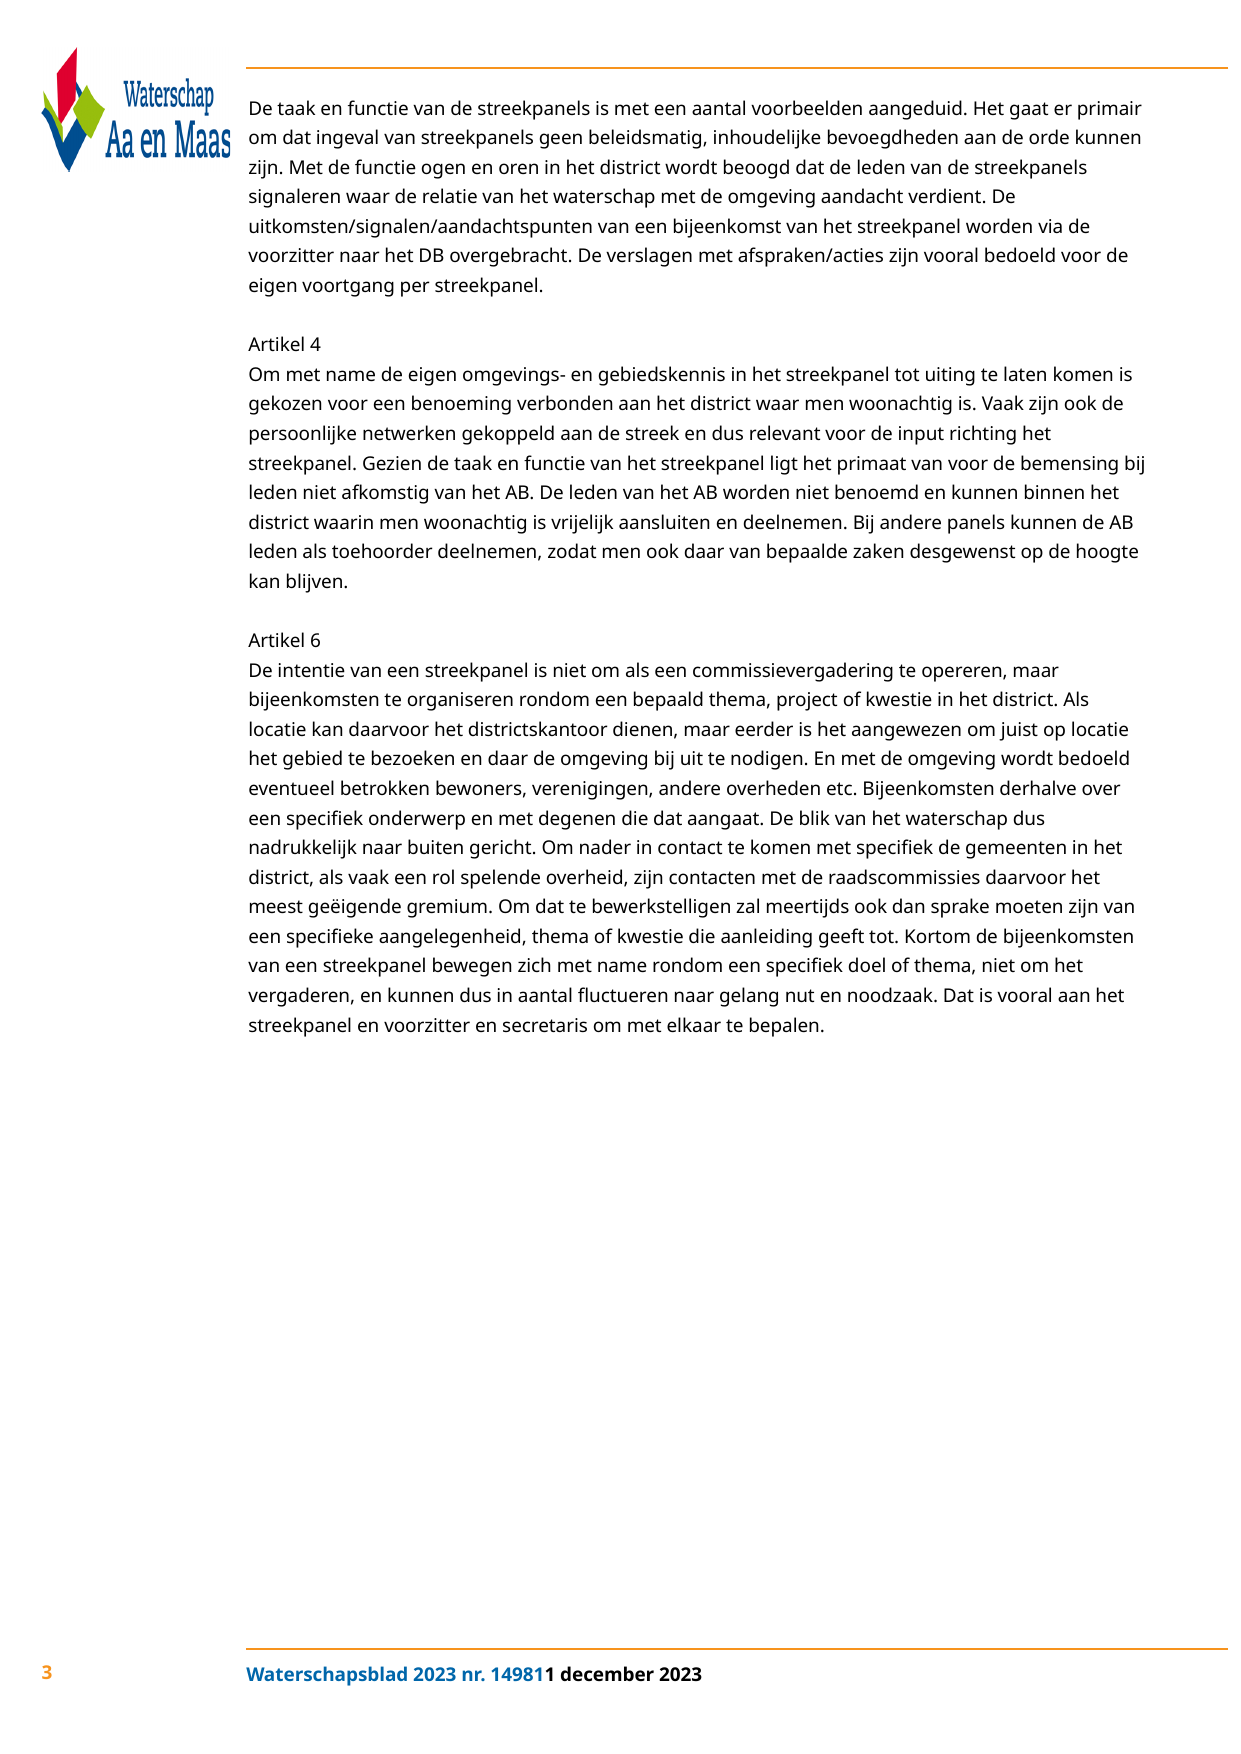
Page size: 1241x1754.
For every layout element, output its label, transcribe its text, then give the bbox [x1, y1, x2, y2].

text Artikel 6 [248, 627, 1152, 653]
text De taak en functie van de streekpanels is met een aantal voorbeelden aangeduid. Het gaat er primair om dat ingeval van streekpanels geen beleidsmatig, inhoudelijke bevoegdheden aan de orde kunnen zijn. Met de functie ogen en oren in het district wordt beoogd dat de leden van de streekpanels signaleren waar de relatie van het waterschap met de omgeving aandacht verdient. De uitkomsten/signalen/aandachtspunten van een bijeenkomst van het streekpanel worden via de voorzitter naar het DB overgebracht. De verslagen met afspraken/acties zijn vooral bedoeld voor de eigen voortgang per streekpanel. [248, 95, 1152, 298]
text Artikel 4 [248, 331, 1152, 357]
text Om met name de eigen omgevings- en gebiedskennis in het streekpanel tot uiting te laten komen is gekozen voor een benoeming verbonden aan het district waar men woonachtig is. Vaak zijn ook de persoonlijke netwerken gekoppeld aan de streek en dus relevant voor de input richting het streekpanel. Gezien de taak en functie van het streekpanel ligt het primaat van voor de bemensing bij leden niet afkomstig van het AB. De leden van het AB worden niet benoemd en kunnen binnen het district waarin men woonachtig is vrijelijk aansluiten en deelnemen. Bij andere panels kunnen de AB leden als toehoorder deelnemen, zodat men ook daar van bepaalde zaken desgewenst op de hoogte kan blijven. [248, 361, 1152, 594]
text De intentie van een streekpanel is niet om als een commissievergadering te opereren, maar bijeenkomsten te organiseren rondom een bepaald thema, project of kwestie in het district. Als locatie kan daarvoor het districtskantoor dienen, maar eerder is het aangewezen om juist op locatie het gebied te bezoeken en daar de omgeving bij uit te nodigen. En met de omgeving wordt bedoeld eventueel betrokken bewoners, verenigingen, andere overheden etc. Bijeenkomsten derhalve over een specifiek onderwerp en met degenen die dat aangaat. De blik van het waterschap dus nadrukkelijk naar buiten gericht. Om nader in contact te komen met specifiek de gemeenten in het district, als vaak een rol spelende overheid, zijn contacten met de raadscommissies daarvoor het meest geëigende gremium. Om dat te bewerkstelligen zal meertijds ook dan sprake moeten zijn van een specifieke aangelegenheid, thema of kwestie die aanleiding geeft tot. Kortom de bijeenkomsten van een streekpanel bewegen zich met name rondom een specifiek doel of thema, niet om het vergaderen, en kunnen dus in aantal fluctueren naar gelang nut en noodzaak. Dat is vooral aan het streekpanel en voorzitter en secretaris om met elkaar te bepalen. [248, 657, 1152, 1038]
picture [41, 47, 231, 172]
